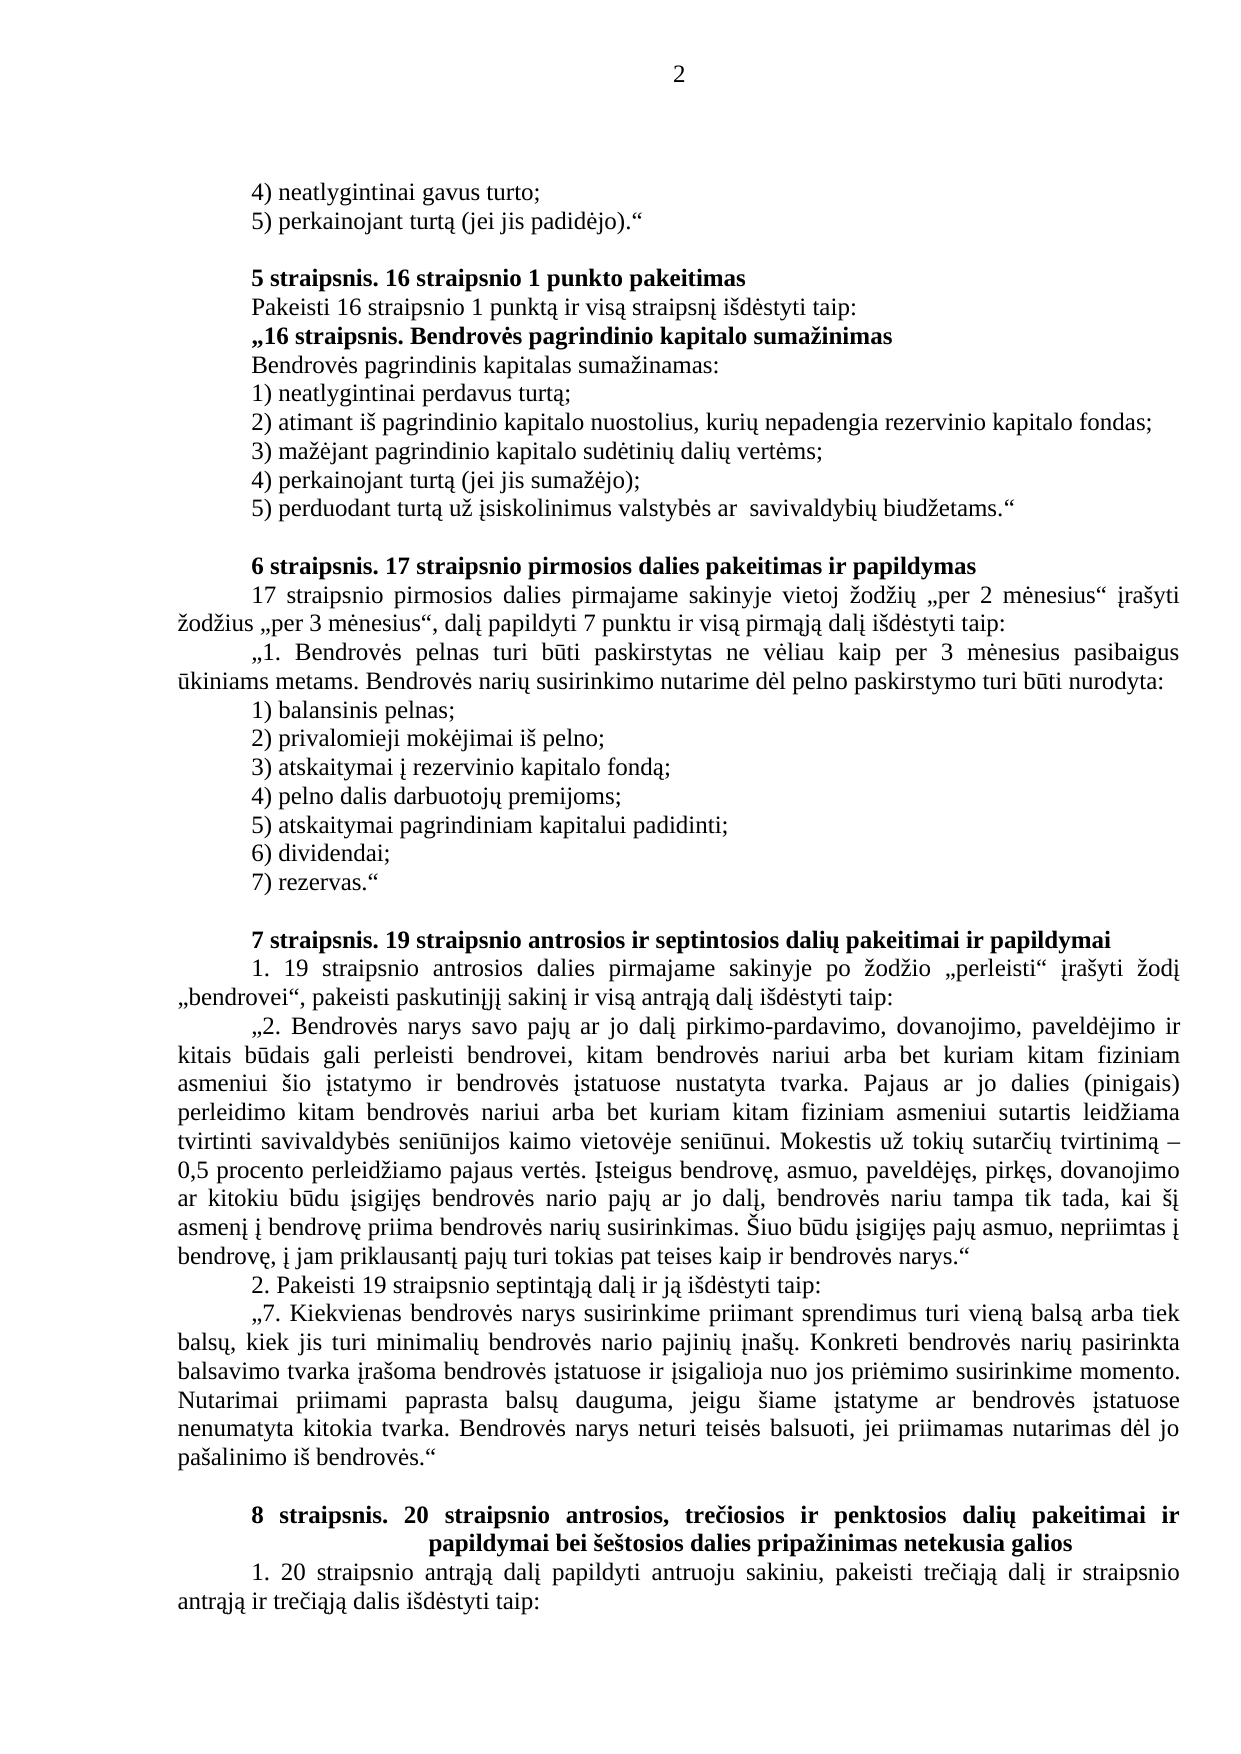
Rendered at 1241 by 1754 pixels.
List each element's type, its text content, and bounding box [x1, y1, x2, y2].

text 1. 20 straipsnio antrąją dalį papildyti antruoju sakiniu, pakeisti trečiąją dalį ir straipsnio antrąją ir trečiąją dalis išdėstyti taip: [177, 1557, 1181, 1615]
text 3) atskaitymai į rezervinio kapitalo fondą; [177, 752, 1181, 781]
text „2. Bendrovės narys savo pajų ar jo dalį pirkimo-pardavimo, dovanojimo, paveldėjimo ir kitais būdais gali perleisti bendrovei, kitam bendrovės nariui arba bet kuriam kitam fiziniam asmeniui šio įstatymo ir bendrovės įstatuose nustatyta tvarka. Pajaus ar jo dalies (pinigais) perleidimo kitam bendrovės nariui arba bet kuriam kitam fiziniam asmeniui sutartis leidžiama tvirtinti savivaldybės seniūnijos kaimo vietovėje seniūnui. Mokestis už tokių sutarčių tvirtinimą – 0,5 procento perleidžiamo pajaus vertės. Įsteigus bendrovę, asmuo, paveldėjęs, pirkęs, dovanojimo ar kitokiu būdu įsigijęs bendrovės nario pajų ar jo dalį, bendrovės nariu tampa tik tada, kai šį asmenį į bendrovę priima bendrovės narių susirinkimas. Šiuo būdu įsigijęs pajų asmuo, nepriimtas į bendrovę, į jam priklausantį pajų turi tokias pat teises kaip ir bendrovės narys.“ [177, 1011, 1181, 1270]
text 8 straipsnis. 20 straipsnio antrosios, trečiosios ir penktosios dalių pakeitimai ir papildymai bei šeštosios dalies pripažinimas netekusia galios [251, 1500, 1181, 1557]
text Bendrovės pagrindinis kapitalas sumažinamas: [177, 350, 1181, 378]
text „7. Kiekvienas bendrovės narys susirinkime priimant sprendimus turi vieną balsą arba tiek balsų, kiek jis turi minimalių bendrovės nario pajinių įnašų. Konkreti bendrovės narių pasirinkta balsavimo tvarka įrašoma bendrovės įstatuose ir įsigalioja nuo jos priėmimo susirinkime momento. Nutarimai priimami paprasta balsų dauguma, jeigu šiame įstatyme ar bendrovės įstatuose nenumatyta kitokia tvarka. Bendrovės narys neturi teisės balsuoti, jei priimamas nutarimas dėl jo pašalinimo iš bendrovės.“ [177, 1298, 1181, 1471]
text 7) rezervas.“ [177, 867, 1181, 896]
text 4) pelno dalis darbuotojų premijoms; [177, 781, 1181, 810]
text 1. 19 straipsnio antrosios dalies pirmajame sakinyje po žodžio „perleisti“ įrašyti žodį „bendrovei“, pakeisti paskutinįjį sakinį ir visą antrąją dalį išdėstyti taip: [177, 953, 1181, 1011]
text 1) balansinis pelnas; [177, 695, 1181, 723]
text 2) atimant iš pagrindinio kapitalo nuostolius, kurių nepadengia rezervinio kapitalo fondas; [177, 407, 1181, 436]
text „1. Bendrovės pelnas turi būti paskirstytas ne vėliau kaip per 3 mėnesius pasibaigus ūkiniams metams. Bendrovės narių susirinkimo nutarime dėl pelno paskirstymo turi būti nurodyta: [177, 637, 1181, 695]
text 4) perkainojant turtą (jei jis sumažėjo); [177, 465, 1181, 493]
text 17 straipsnio pirmosios dalies pirmajame sakinyje vietoj žodžių „per 2 mėnesius“ įrašyti žodžius „per 3 mėnesius“, dalį papildyti 7 punktu ir visą pirmąją dalį išdėstyti taip: [177, 580, 1181, 637]
text 6) dividendai; [177, 838, 1181, 867]
text 5) atskaitymai pagrindiniam kapitalui padidinti; [177, 810, 1181, 838]
text 7 straipsnis. 19 straipsnio antrosios ir septintosios dalių pakeitimai ir papildymai [177, 925, 1181, 953]
text 2) privalomieji mokėjimai iš pelno; [177, 723, 1181, 752]
text 1) neatlygintinai perdavus turtą; [177, 378, 1181, 407]
text 5) perkainojant turtą (jei jis padidėjo).“ [177, 206, 1181, 235]
text 5) perduodant turtą už įsiskolinimus valstybės ar savivaldybių biudžetams.“ [177, 493, 1181, 522]
text „16 straipsnis. Bendrovės pagrindinio kapitalo sumažinimas [177, 321, 1181, 350]
text 6 straipsnis. 17 straipsnio pirmosios dalies pakeitimas ir papildymas [177, 551, 1181, 580]
text 4) neatlygintinai gavus turto; [177, 177, 1181, 206]
text 5 straipsnis. 16 straipsnio 1 punkto pakeitimas [177, 263, 1181, 292]
text 2. Pakeisti 19 straipsnio septintąją dalį ir ją išdėstyti taip: [177, 1270, 1181, 1298]
text Pakeisti 16 straipsnio 1 punktą ir visą straipsnį išdėstyti taip: [177, 292, 1181, 321]
text 3) mažėjant pagrindinio kapitalo sudėtinių dalių vertėms; [177, 436, 1181, 465]
